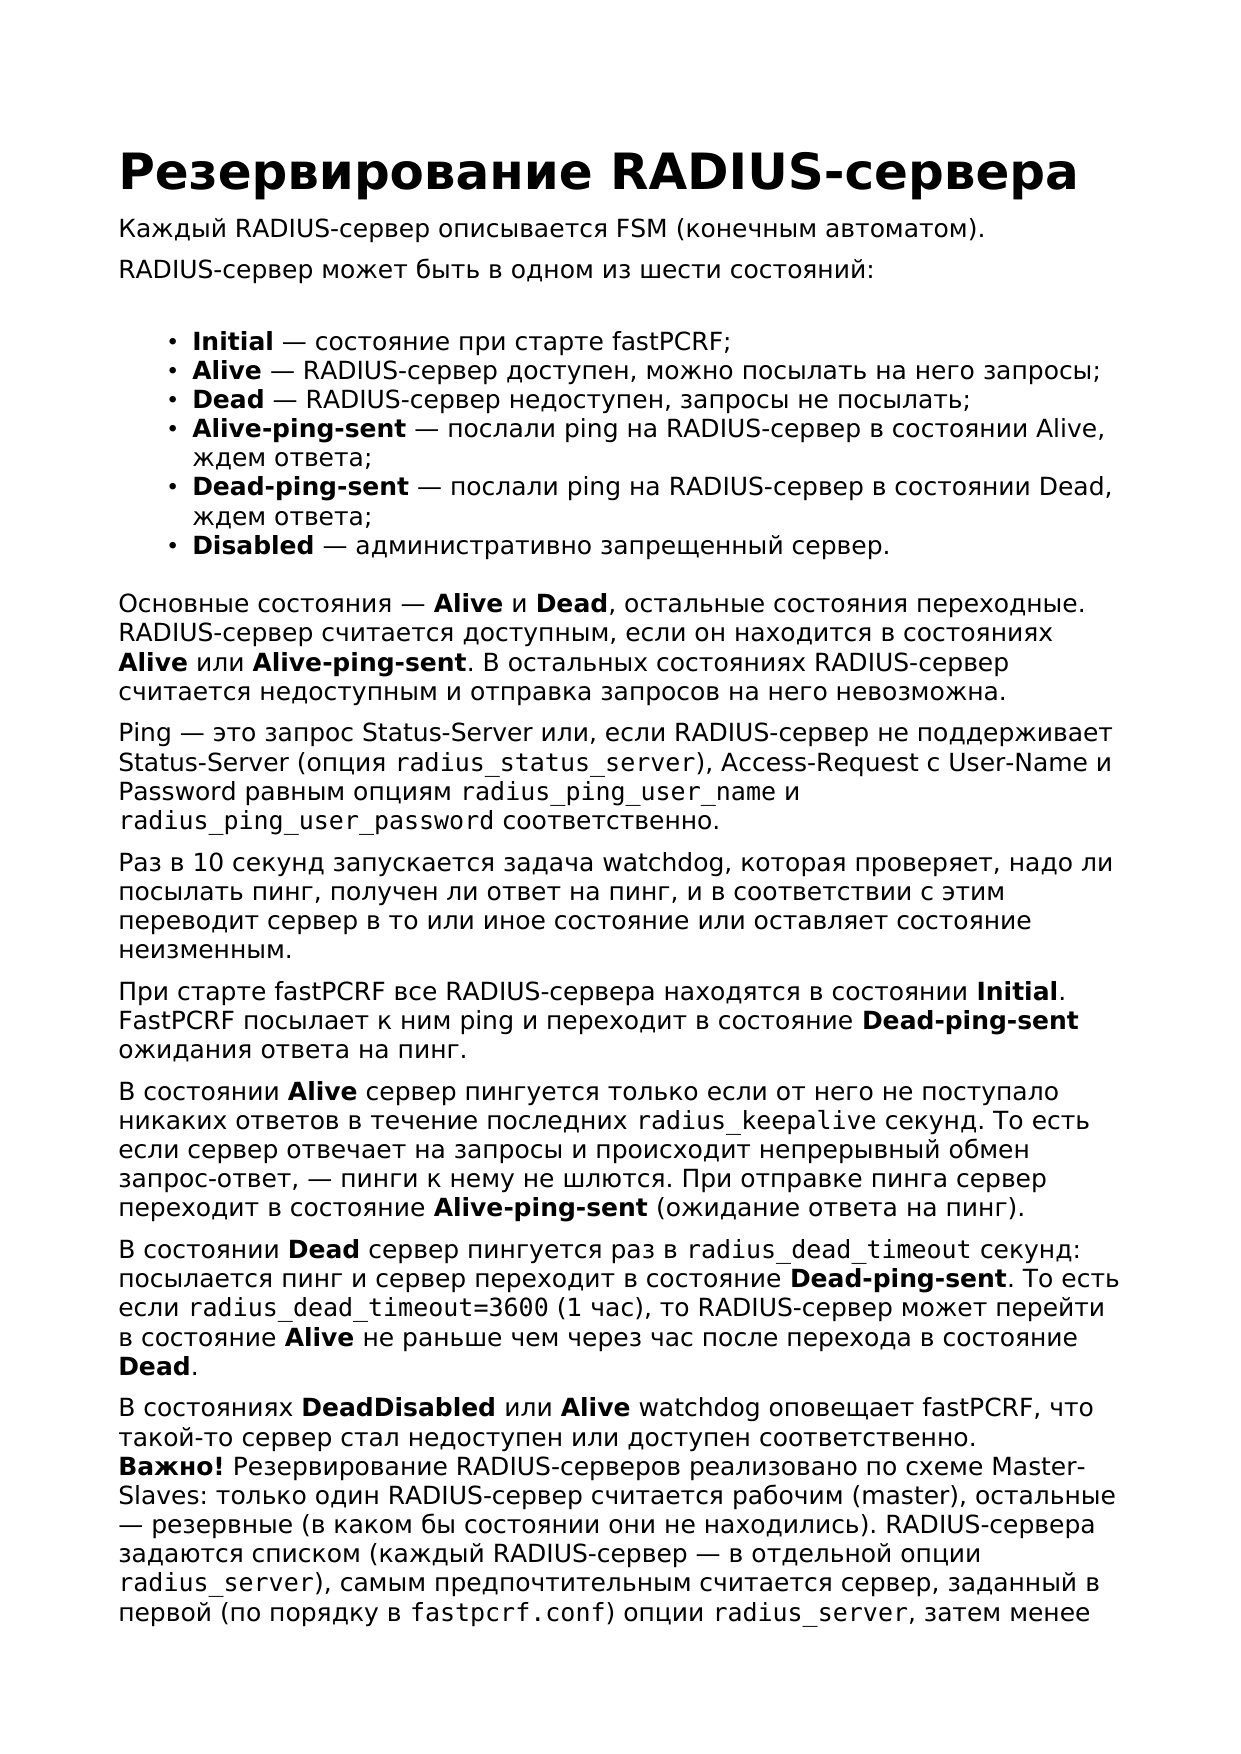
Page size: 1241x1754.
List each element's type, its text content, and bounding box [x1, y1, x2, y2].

list Alive-ping-sent — послали ping на RADIUS-сервер в состоянии Alive, ждем ответа; [177, 414, 1122, 472]
text В состояниях DeadDisabled или Alive watchdog оповещает fastPCRF, что такой-то сервер стал недоступен или доступен соответственно. Важно! Резервирование RADIUS-серверов реализовано по схеме Master-Slaves: только один RADIUS-сервер считается рабочим (master), остальные — резервные (в каком бы состоянии они не находились). RADIUS-сервера задаются списком (каждый RADIUS-сервер — в отдельной опции radius_server), самым предпочтительным считается сервер, заданный в первой (по порядку в fastpcrf.conf) опции radius_server, затем менее [118, 1394, 1122, 1627]
list Disabled — административно запрещенный сервер. [177, 531, 1122, 560]
text При старте fastPCRF все RADIUS-сервера находятся в состоянии Initial. FastPCRF посылает к ним ping и переходит в состояние Dead-ping-sent ожидания ответа на пинг. [118, 977, 1122, 1064]
list Dead — RADIUS-сервер недоступен, запросы не посылать; [177, 385, 1122, 414]
text Каждый RADIUS-сервер описывается FSM (конечным автоматом). [118, 214, 1122, 243]
list Dead-ping-sent — послали ping на RADIUS-сервер в состоянии Dead, ждем ответа; [177, 472, 1122, 531]
text В состоянии Dead сервер пингуется раз в radius_dead_timeout секунд: посылается пинг и сервер переходит в состояние Dead-ping-sent. То есть если radius_dead_timeout=3600 (1 час), то RADIUS-сервер может перейти в состояние Alive не раньше чем через час после перехода в состояние Dead. [118, 1235, 1122, 1381]
list Alive — RADIUS-сервер доступен, можно посылать на него запросы; [177, 356, 1122, 385]
subtitle Резервирование RADIUS-сервера [118, 143, 1122, 201]
text В состоянии Alive сервер пингуется только если от него не поступало никаких ответов в течение последних radius_keepalive секунд. То есть если сервер отвечает на запросы и происходит непрерывный обмен запрос-ответ, — пинги к нему не шлются. При отправке пинга сервер переходит в состояние Alive-ping-sent (ожидание ответа на пинг). [118, 1077, 1122, 1223]
list Initial — состояние при старте fastPCRF; [177, 327, 1122, 356]
text RADIUS-сервер может быть в одном из шести состояний: [118, 256, 1122, 285]
text Раз в 10 секунд запускается задача watchdog, которая проверяет, надо ли посылать пинг, получен ли ответ на пинг, и в соответствии с этим переводит сервер в то или иное состояние или оставляет состояние неизменным. [118, 848, 1122, 964]
text Ping — это запрос Status-Server или, если RADIUS-сервер не поддерживает Status-Server (опция radius_status_server), Access-Request с User-Name и Password равным опциям radius_ping_user_name и radius_ping_user_password соответственно. [118, 719, 1122, 835]
text Основные состояния — Alive и Dead, остальные состояния переходные. RADIUS-сервер считается доступным, если он находится в состояниях Alive или Alive-ping-sent. В остальных состояниях RADIUS-сервер считается недоступным и отправка запросов на него невозможна. [118, 589, 1122, 706]
